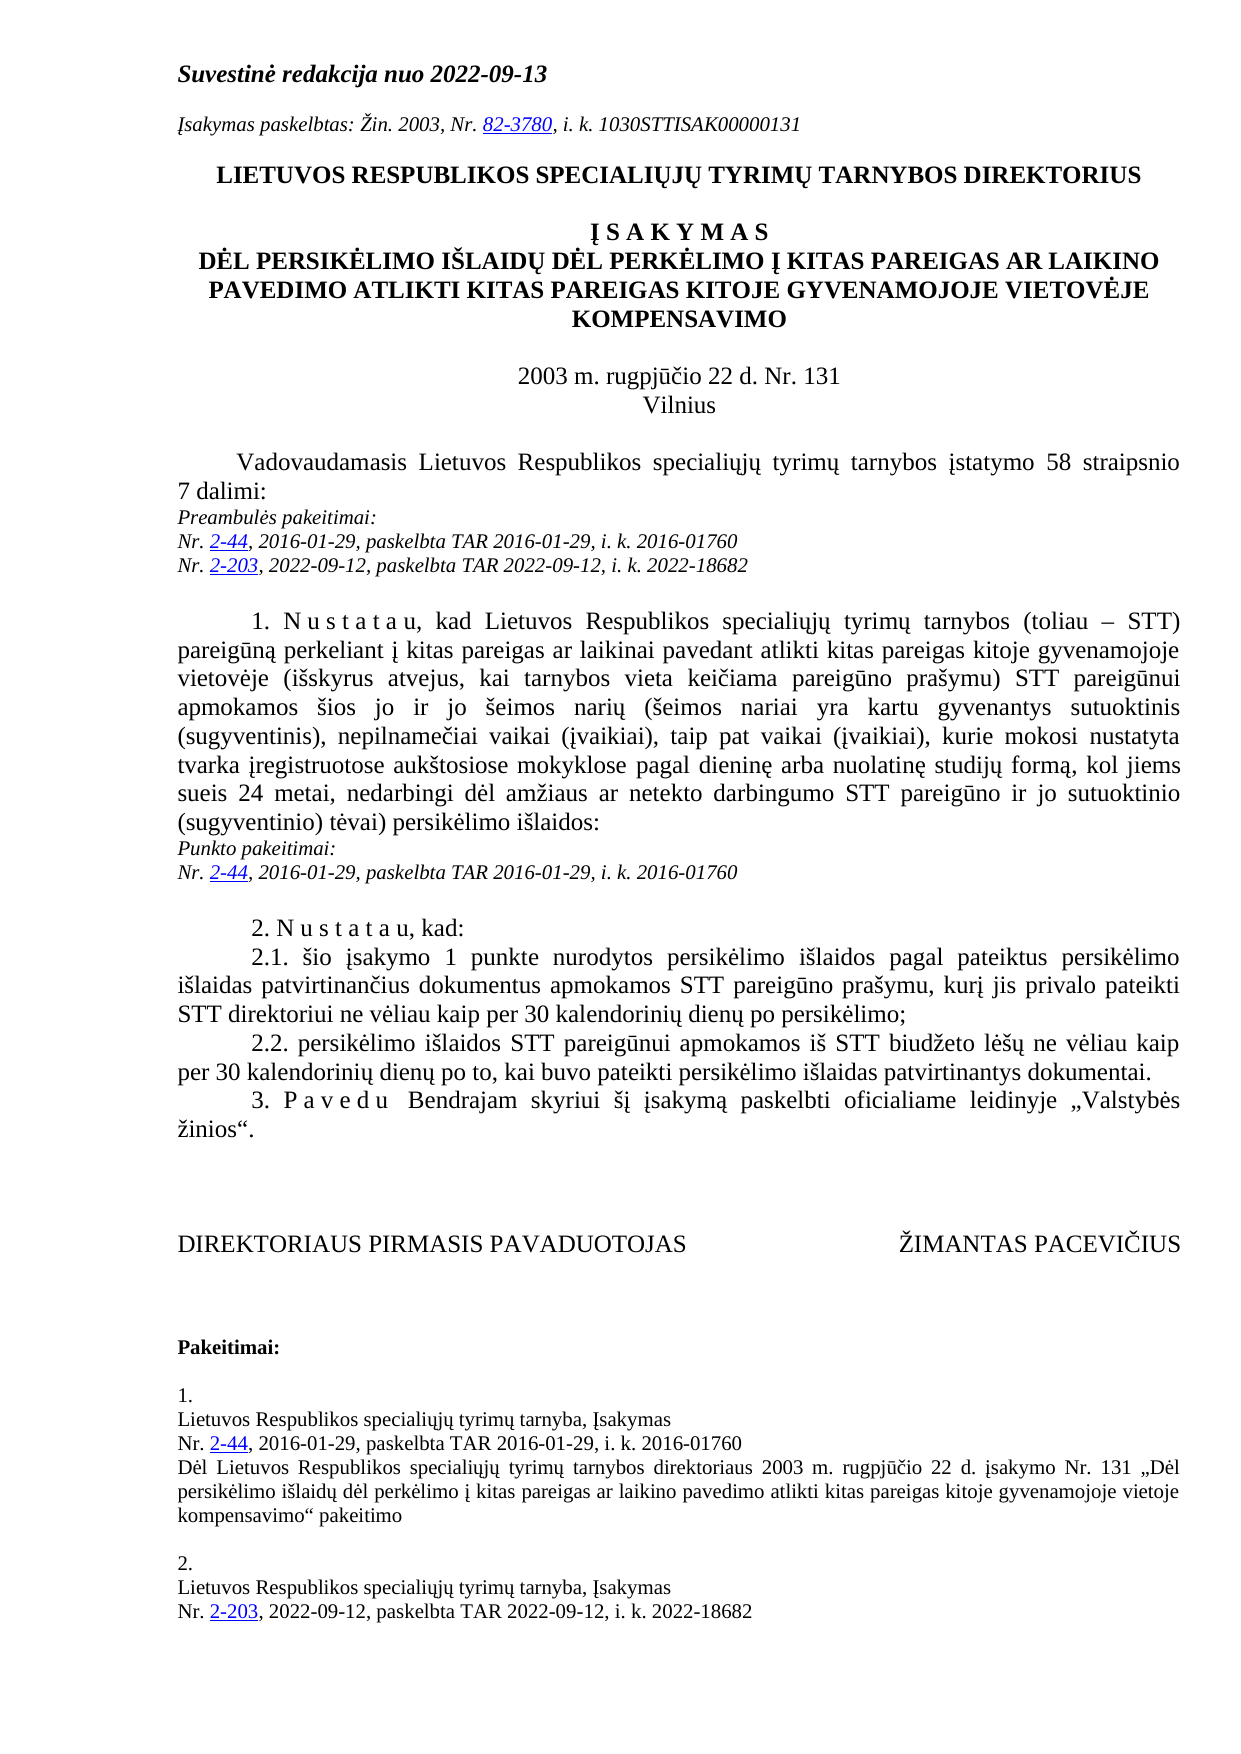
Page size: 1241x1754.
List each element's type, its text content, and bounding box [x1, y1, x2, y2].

text Lietuvos Respublikos specialiųjų tyrimų tarnyba, Įsakymas [177, 1575, 1181, 1599]
text LIETUVOS RESPUBLIKOS SPECIALIŲJŲ TYRIMŲ TARNYBOS DIREKTORIUS [177, 160, 1181, 189]
text 3. Pavedu Bendrajam skyriui šį įsakymą paskelbti oficialiame leidinyje „Valstybės žinios“. [177, 1085, 1181, 1143]
text 2. Nustatau, kad: [177, 913, 1181, 942]
text Lietuvos Respublikos specialiųjų tyrimų tarnyba, Įsakymas [177, 1407, 1181, 1431]
text Nr. 2-44, 2016-01-29, paskelbta TAR 2016-01-29, i. k. 2016-01760 [177, 529, 1181, 553]
text DIREKTORIAUS PIRMASIS PAVADUOTOJAS ŽIMANTAS PACEVIČIUS [177, 1229, 1181, 1258]
text Įsakymas paskelbtas: Žin. 2003, Nr. 82-3780, i. k. 1030STTISAK00000131 [177, 112, 1181, 136]
text Dėl Lietuvos Respublikos specialiųjų tyrimų tarnybos direktoriaus 2003 m. rugpjūčio 22 d. įsakymo Nr. 131 „Dėl persikėlimo išlaidų dėl perkėlimo į kitas pareigas ar laikino pavedimo atlikti kitas pareigas kitoje gyvenamojoje vietoje kompensavimo“ pakeitimo [177, 1455, 1181, 1527]
text Nr. 2-203, 2022-09-12, paskelbta TAR 2022-09-12, i. k. 2022-18682 [177, 1599, 1181, 1623]
text Vadovaudamasis Lietuvos Respublikos specialiųjų tyrimų tarnybos įstatymo 58 straipsnio 7 dalimi: [177, 447, 1181, 505]
text Suvestinė redakcija nuo 2022-09-13 [177, 59, 1181, 88]
text Nr. 2-203, 2022-09-12, paskelbta TAR 2022-09-12, i. k. 2022-18682 [177, 553, 1181, 577]
text Pakeitimai: [177, 1335, 1181, 1359]
text 1. [177, 1383, 1181, 1407]
text 2.1. šio įsakymo 1 punkte nurodytos persikėlimo išlaidos pagal pateiktus persikėlimo išlaidas patvirtinančius dokumentus apmokamos STT pareigūno prašymu, kurį jis privalo pateikti STT direktoriui ne vėliau kaip per 30 kalendorinių dienų po persikėlimo; [177, 942, 1181, 1028]
text 1. Nustatau, kad Lietuvos Respublikos specialiųjų tyrimų tarnybos (toliau – STT) pareigūną perkeliant į kitas pareigas ar laikinai pavedant atlikti kitas pareigas kitoje gyvenamojoje vietovėje (išskyrus atvejus, kai tarnybos vieta keičiama pareigūno prašymu) STT pareigūnui apmokamos šios jo ir jo šeimos narių (šeimos nariai yra kartu gyvenantys sutuoktinis (sugyventinis), nepilnamečiai vaikai (įvaikiai), taip pat vaikai (įvaikiai), kurie mokosi nustatyta tvarka įregistruotose aukštosiose mokyklose pagal dieninę arba nuolatinę studijų formą, kol jiems sueis 24 metai, nedarbingi dėl amžiaus ar netekto darbingumo STT pareigūno ir jo sutuoktinio (sugyventinio) tėvai) persikėlimo išlaidos: [177, 606, 1181, 836]
text 2.2. persikėlimo išlaidos STT pareigūnui apmokamos iš STT biudžeto lėšų ne vėliau kaip per 30 kalendorinių dienų po to, kai buvo pateikti persikėlimo išlaidas patvirtinantys dokumentai. [177, 1028, 1181, 1085]
text Į S A K Y M A S [177, 217, 1181, 246]
text Punkto pakeitimai: [177, 836, 1181, 860]
text Nr. 2-44, 2016-01-29, paskelbta TAR 2016-01-29, i. k. 2016-01760 [177, 860, 1181, 884]
text DĖL PERSIKĖLIMO IŠLAIDŲ DĖL PERKĖLIMO Į KITAS PAREIGAS AR LAIKINO PAVEDIMO ATLIKTI KITAS PAREIGAS KITOJE GYVENAMOJOJE VIETOVĖJE KOMPENSAVIMO [177, 246, 1181, 332]
text Preambulės pakeitimai: [177, 505, 1181, 529]
text Vilnius [177, 390, 1181, 419]
text Nr. 2-44, 2016-01-29, paskelbta TAR 2016-01-29, i. k. 2016-01760 [177, 1431, 1181, 1455]
text 2. [177, 1551, 1181, 1575]
text 2003 m. rugpjūčio 22 d. Nr. 131 [177, 361, 1181, 390]
